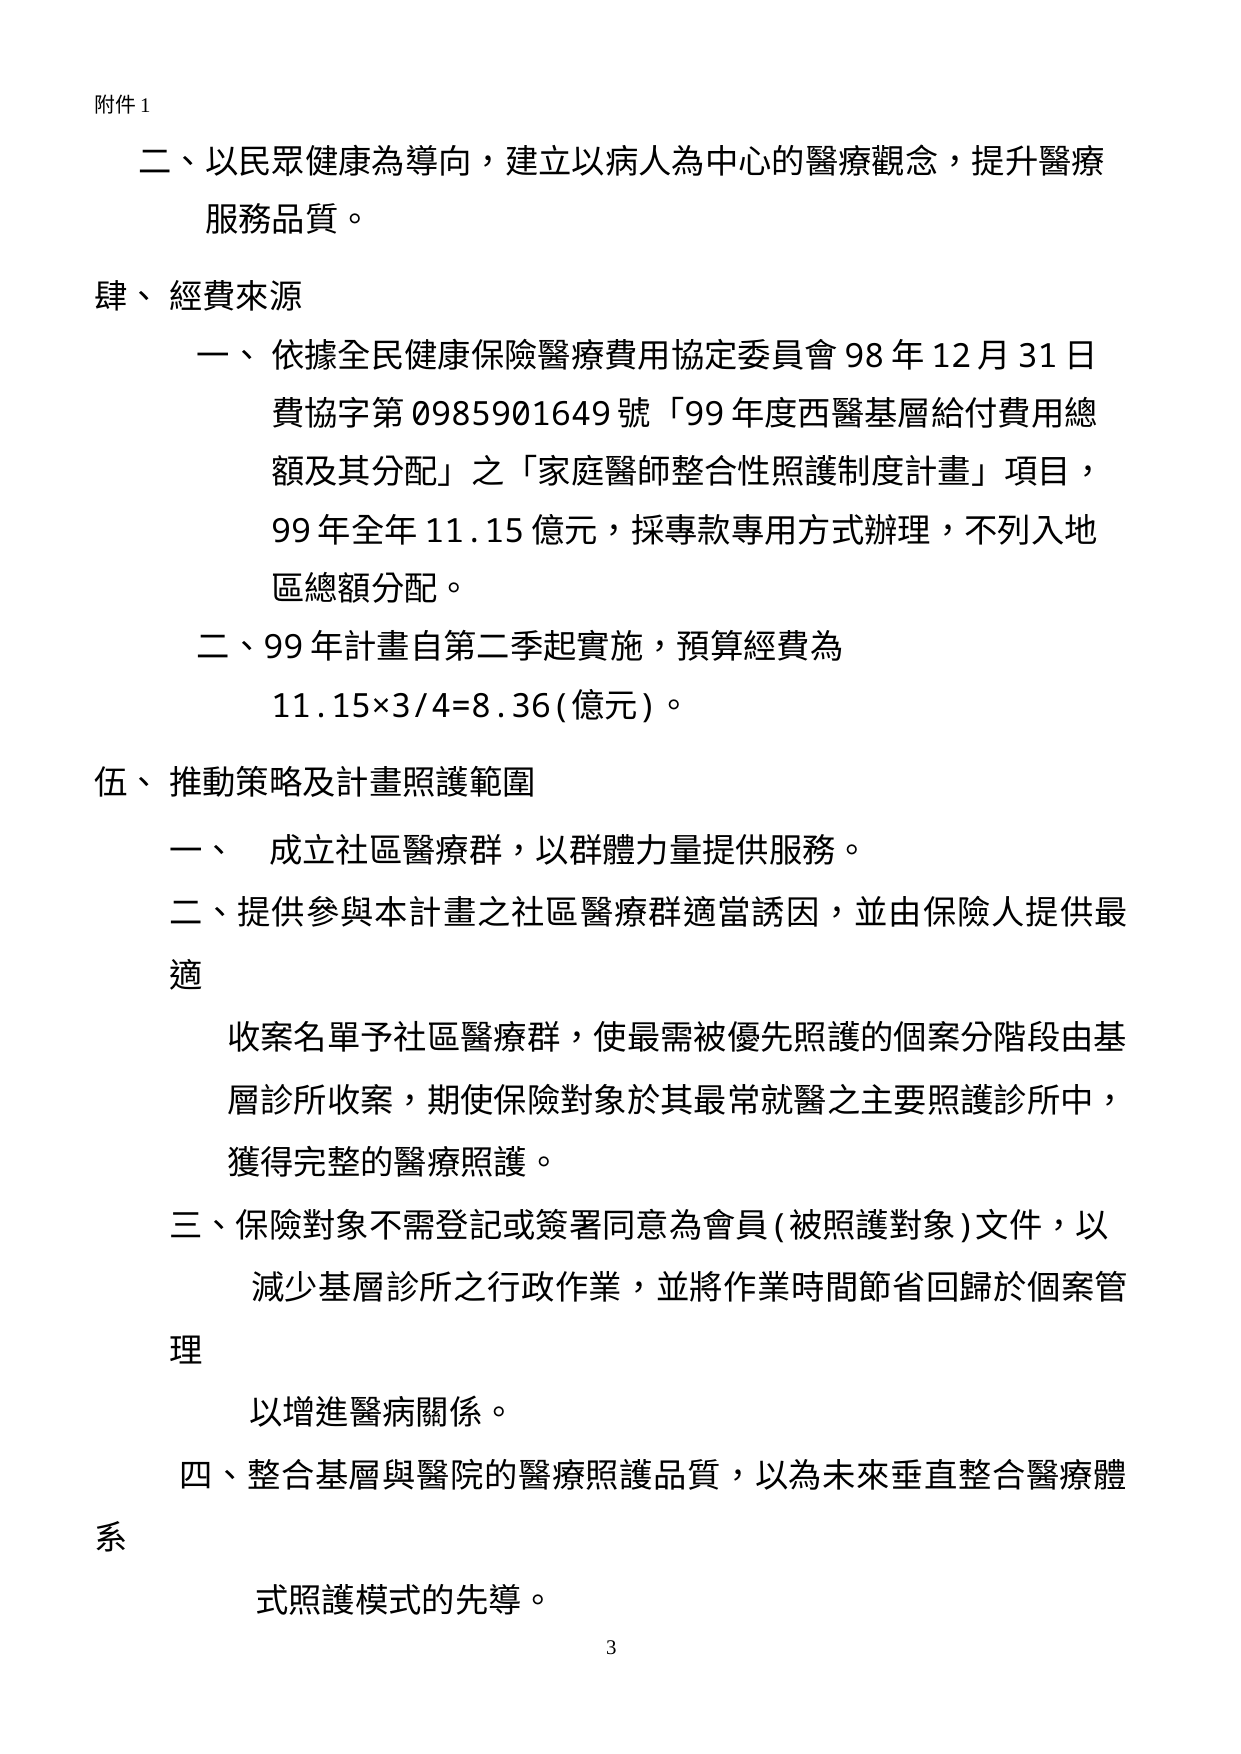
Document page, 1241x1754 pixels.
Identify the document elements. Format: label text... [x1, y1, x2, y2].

list 經費來源 [94, 262, 1128, 321]
list 推動策略及計畫照護範圍 [94, 748, 1128, 806]
text 一、 依據全民健康保險醫療費用協定委員會98年12月31日費協字第0985901649號「99年度西醫基層給付費用總額及其分配」之「家庭醫師整合性照護制度計畫」項目，99年全年11.15億元，採專款專用方式辦理，不列入地區總額分配。 [196, 321, 1128, 612]
text 減少基層診所之行政作業，並將作業時間節省回歸於個案管理 [169, 1243, 1128, 1368]
text 以增進醫病關係。 [169, 1368, 1128, 1431]
text 式照護模式的先導。 [35, 1556, 1128, 1618]
text 四、整合基層與醫院的醫療照護品質，以為未來垂直整合醫療體系 [35, 1431, 1128, 1556]
text 收案名單予社區醫療群，使最需被優先照護的個案分階段由基層診所收案，期使保險對象於其最常就醫之主要照護診所中，獲得完整的醫療照護。 [227, 993, 1128, 1181]
text 二、99年計畫自第二季起實施，預算經費為11.15×3/4=8.36(億元)。 [196, 612, 1128, 729]
text 一、 成立社區醫療群，以群體力量提供服務。 [169, 806, 1128, 868]
text 三、保險對象不需登記或簽署同意為會員(被照護對象)文件，以 [169, 1181, 1128, 1243]
text 二、以民眾健康為導向，建立以病人為中心的醫療觀念，提升醫療服務品質。 [138, 127, 1128, 243]
text 二、提供參與本計畫之社區醫療群適當誘因，並由保險人提供最適 [169, 868, 1128, 993]
